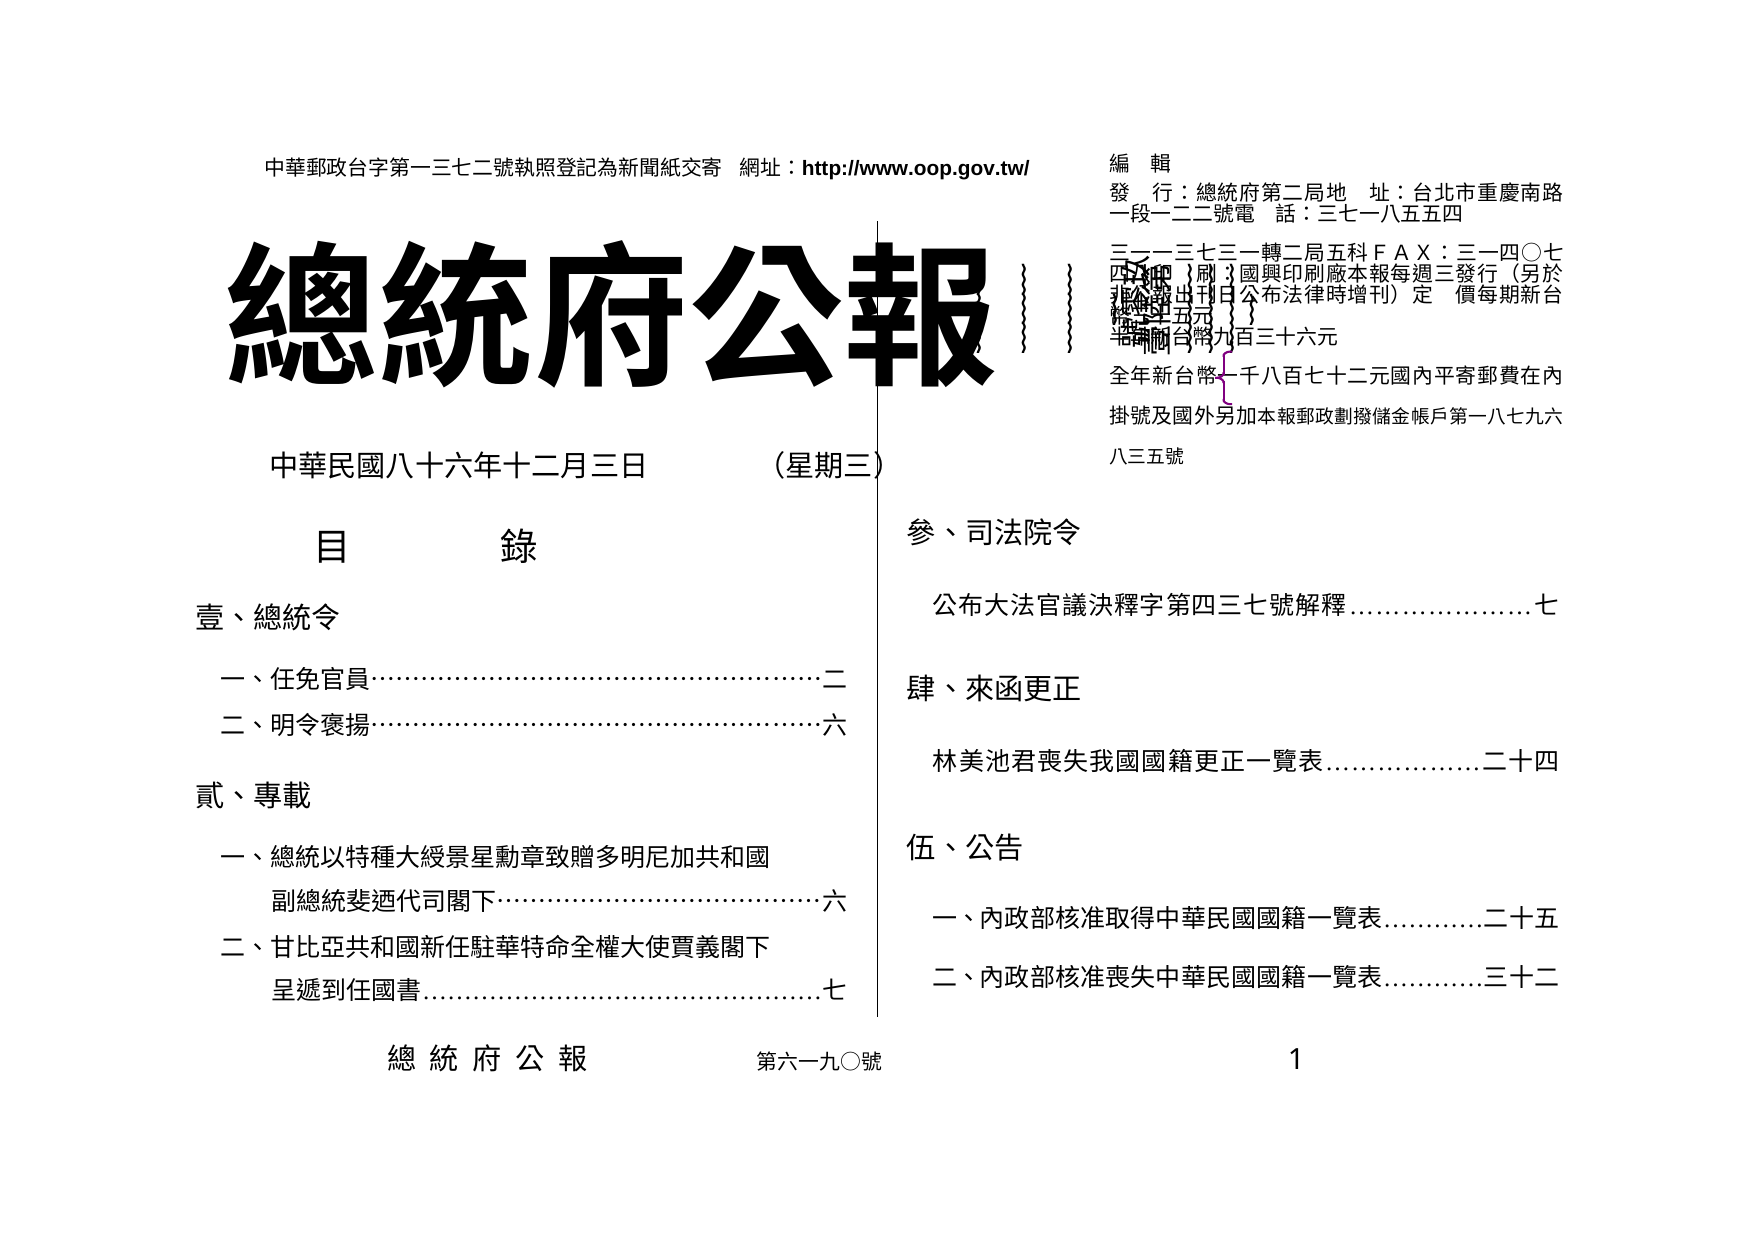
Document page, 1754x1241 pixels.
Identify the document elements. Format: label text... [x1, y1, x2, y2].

text 目 錄 [195, 222, 847, 575]
text 貳、專載 [195, 756, 847, 818]
text 壹、總統令 [195, 587, 847, 639]
text 一、內政部核准取得中華民國國籍一覽表…………二十五 [907, 881, 1559, 939]
text 參、司法院令 [907, 222, 1559, 554]
text 一、任免官員………………………………………………二 [195, 652, 847, 698]
text 二、甘比亞共和國新任駐華特命全權大使賈義閣下 [195, 918, 847, 966]
text 副總統斐迺代司閣下…………………………………六 [272, 877, 847, 918]
text 林美池君喪失我國國籍更正一覽表………………二十四 [907, 737, 1559, 779]
text 公布大法官議決釋字第四三七號解釋…………………七 [907, 573, 1559, 625]
text 呈遞到任國書…………………………………………七 [272, 966, 847, 1008]
text 二、明令褒揚………………………………………………六 [195, 698, 847, 743]
text 二、內政部核准喪失中華民國國籍一覽表…………三十二 [907, 939, 1559, 998]
text 肆、來函更正 [907, 650, 1559, 712]
text 一、總統以特種大綬景星勳章致贈多明尼加共和國 [195, 825, 847, 877]
text 伍、公告 [907, 816, 1559, 868]
